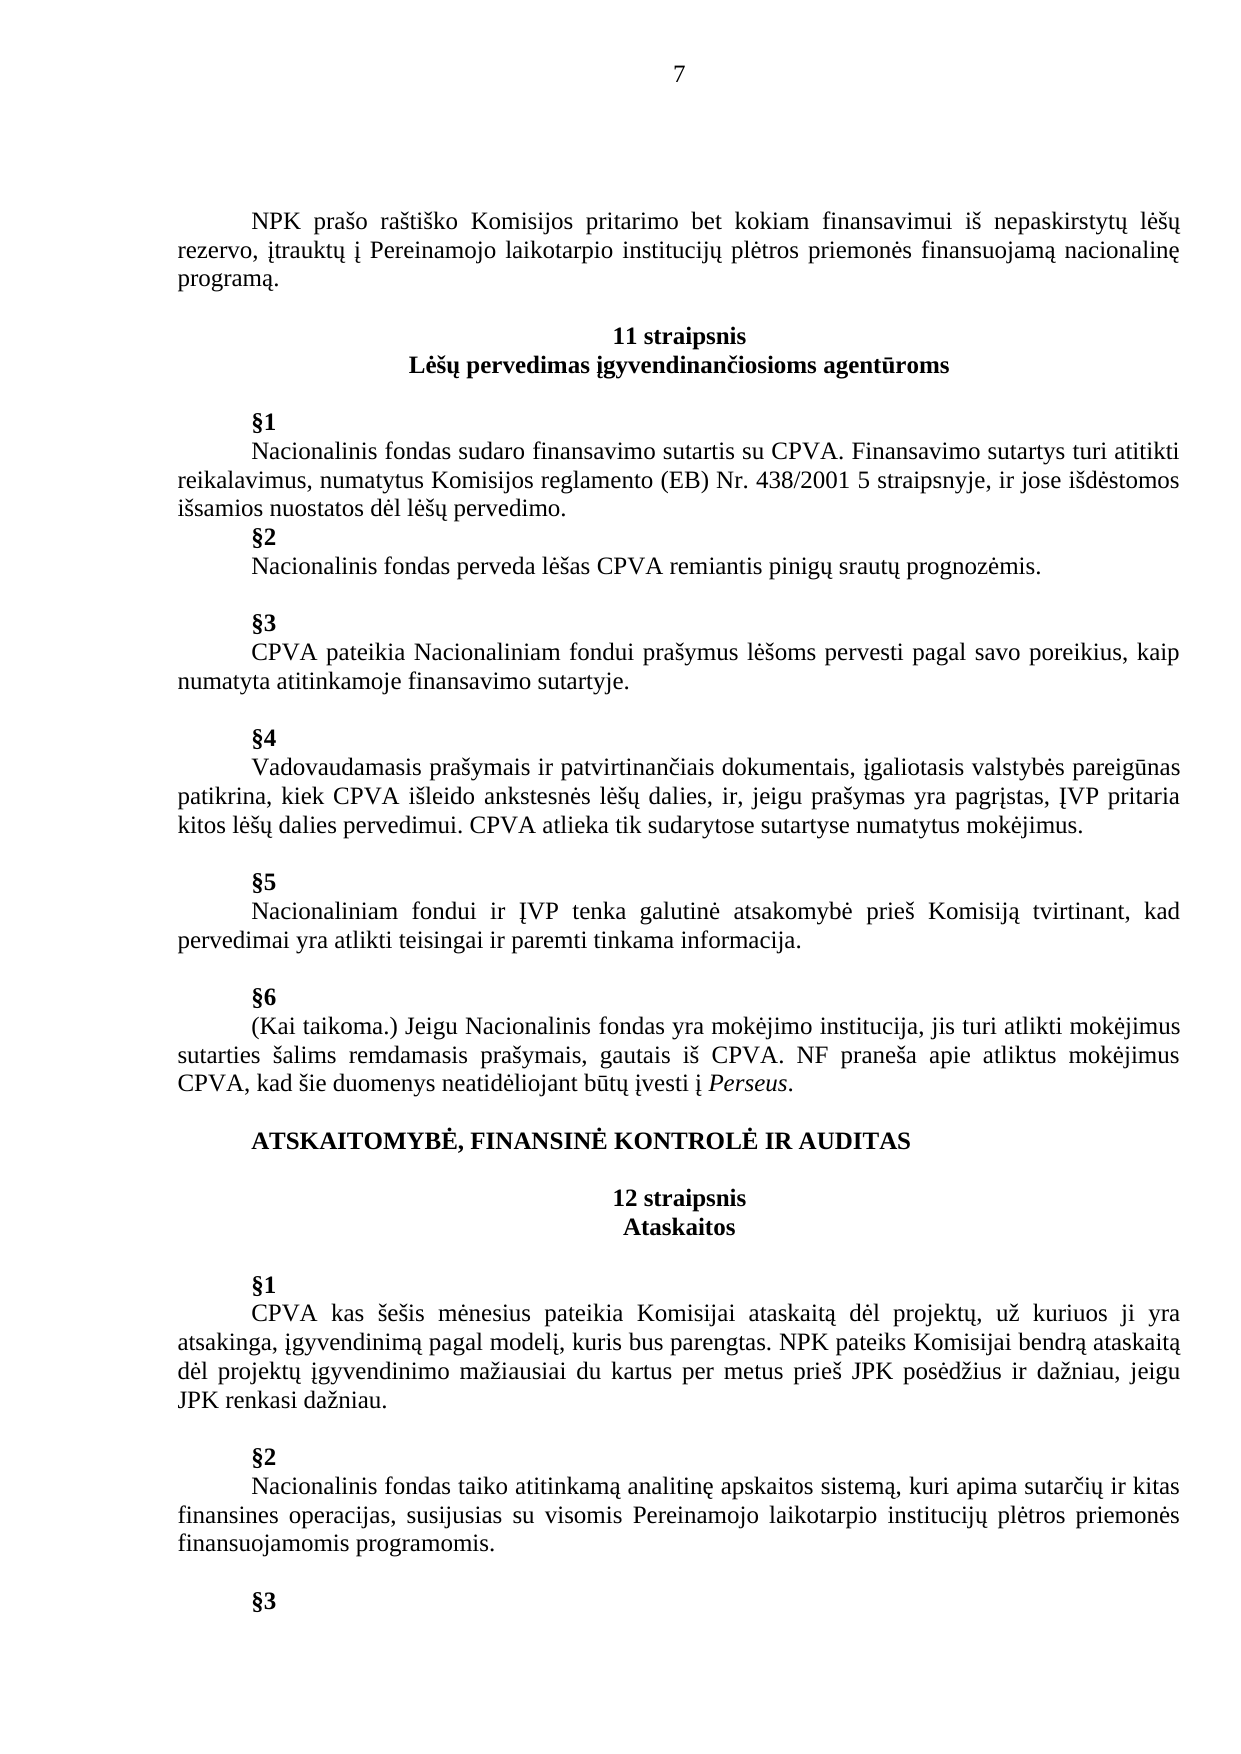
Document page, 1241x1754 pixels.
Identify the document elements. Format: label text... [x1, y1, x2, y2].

text §1 [177, 407, 1181, 436]
text Vadovaudamasis prašymais ir patvirtinančiais dokumentais, įgaliotasis valstybės pareigūnas patikrina, kiek CPVA išleido ankstesnės lėšų dalies, ir, jeigu prašymas yra pagrįstas, ĮVP pritaria kitos lėšų dalies pervedimui. CPVA atlieka tik sudarytose sutartyse numatytus mokėjimus. [177, 752, 1181, 838]
text Lėšų pervedimas įgyvendinančiosioms agentūroms [177, 350, 1181, 378]
text Nacionalinis fondas taiko atitinkamą analitinę apskaitos sistemą, kuri apima sutarčių ir kitas finansines operacijas, susijusias su visomis Pereinamojo laikotarpio institucijų plėtros priemonės finansuojamomis programomis. [177, 1471, 1181, 1557]
text NPK prašo raštiško Komisijos pritarimo bet kokiam finansavimui iš nepaskirstytų lėšų rezervo, įtrauktų į Pereinamojo laikotarpio institucijų plėtros priemonės finansuojamą nacionalinę programą. [177, 206, 1181, 292]
text Ataskaitos [177, 1212, 1181, 1241]
text CPVA pateikia Nacionaliniam fondui prašymus lėšoms pervesti pagal savo poreikius, kaip numatyta atitinkamoje finansavimo sutartyje. [177, 637, 1181, 695]
text §5 [177, 867, 1181, 896]
text 12 straipsnis [177, 1183, 1181, 1212]
text §4 [177, 723, 1181, 752]
text §2 [177, 522, 1181, 551]
text §2 [177, 1442, 1181, 1471]
text §6 [177, 982, 1181, 1011]
text Nacionaliniam fondui ir ĮVP tenka galutinė atsakomybė prieš Komisiją tvirtinant, kad pervedimai yra atlikti teisingai ir paremti tinkama informacija. [177, 896, 1181, 953]
text (kai taikoma.) Jeigu Nacionalinis fondas yra mokėjimo institucija, jis turi atlikti mokėjimus sutarties šalims remdamasis prašymais, gautais iš CPVA. NF praneša apie atliktus mokėjimus CPVA, kad šie duomenys neatidėliojant būtų įvesti į Perseus. [177, 1011, 1181, 1097]
text Nacionalinis fondas perveda lėšas CPVA remiantis pinigų srautų prognozėmis. [177, 551, 1181, 580]
text 11 straipsnis [177, 321, 1181, 350]
text §1 [177, 1270, 1181, 1298]
text §3 [177, 1586, 1181, 1615]
text Nacionalinis fondas sudaro finansavimo sutartis su CPVA. Finansavimo sutartys turi atitikti reikalavimus, numatytus Komisijos reglamento (EB) Nr. 438/2001 5 straipsnyje, ir jose išdėstomos išsamios nuostatos dėl lėšų pervedimo. [177, 436, 1181, 522]
text CPVA kas šešis mėnesius pateikia Komisijai ataskaitą dėl projektų, už kuriuos ji yra atsakinga, įgyvendinimą pagal modelį, kuris bus parengtas. NPK pateiks Komisijai bendrą ataskaitą dėl projektų įgyvendinimo mažiausiai du kartus per metus prieš JPK posėdžius ir dažniau, jeigu JPK renkasi dažniau. [177, 1298, 1181, 1413]
text §3 [177, 608, 1181, 637]
text ATSKAITOMYBĖ, FINANSINĖ KONTROLĖ IR AUDITAS [177, 1126, 1181, 1155]
